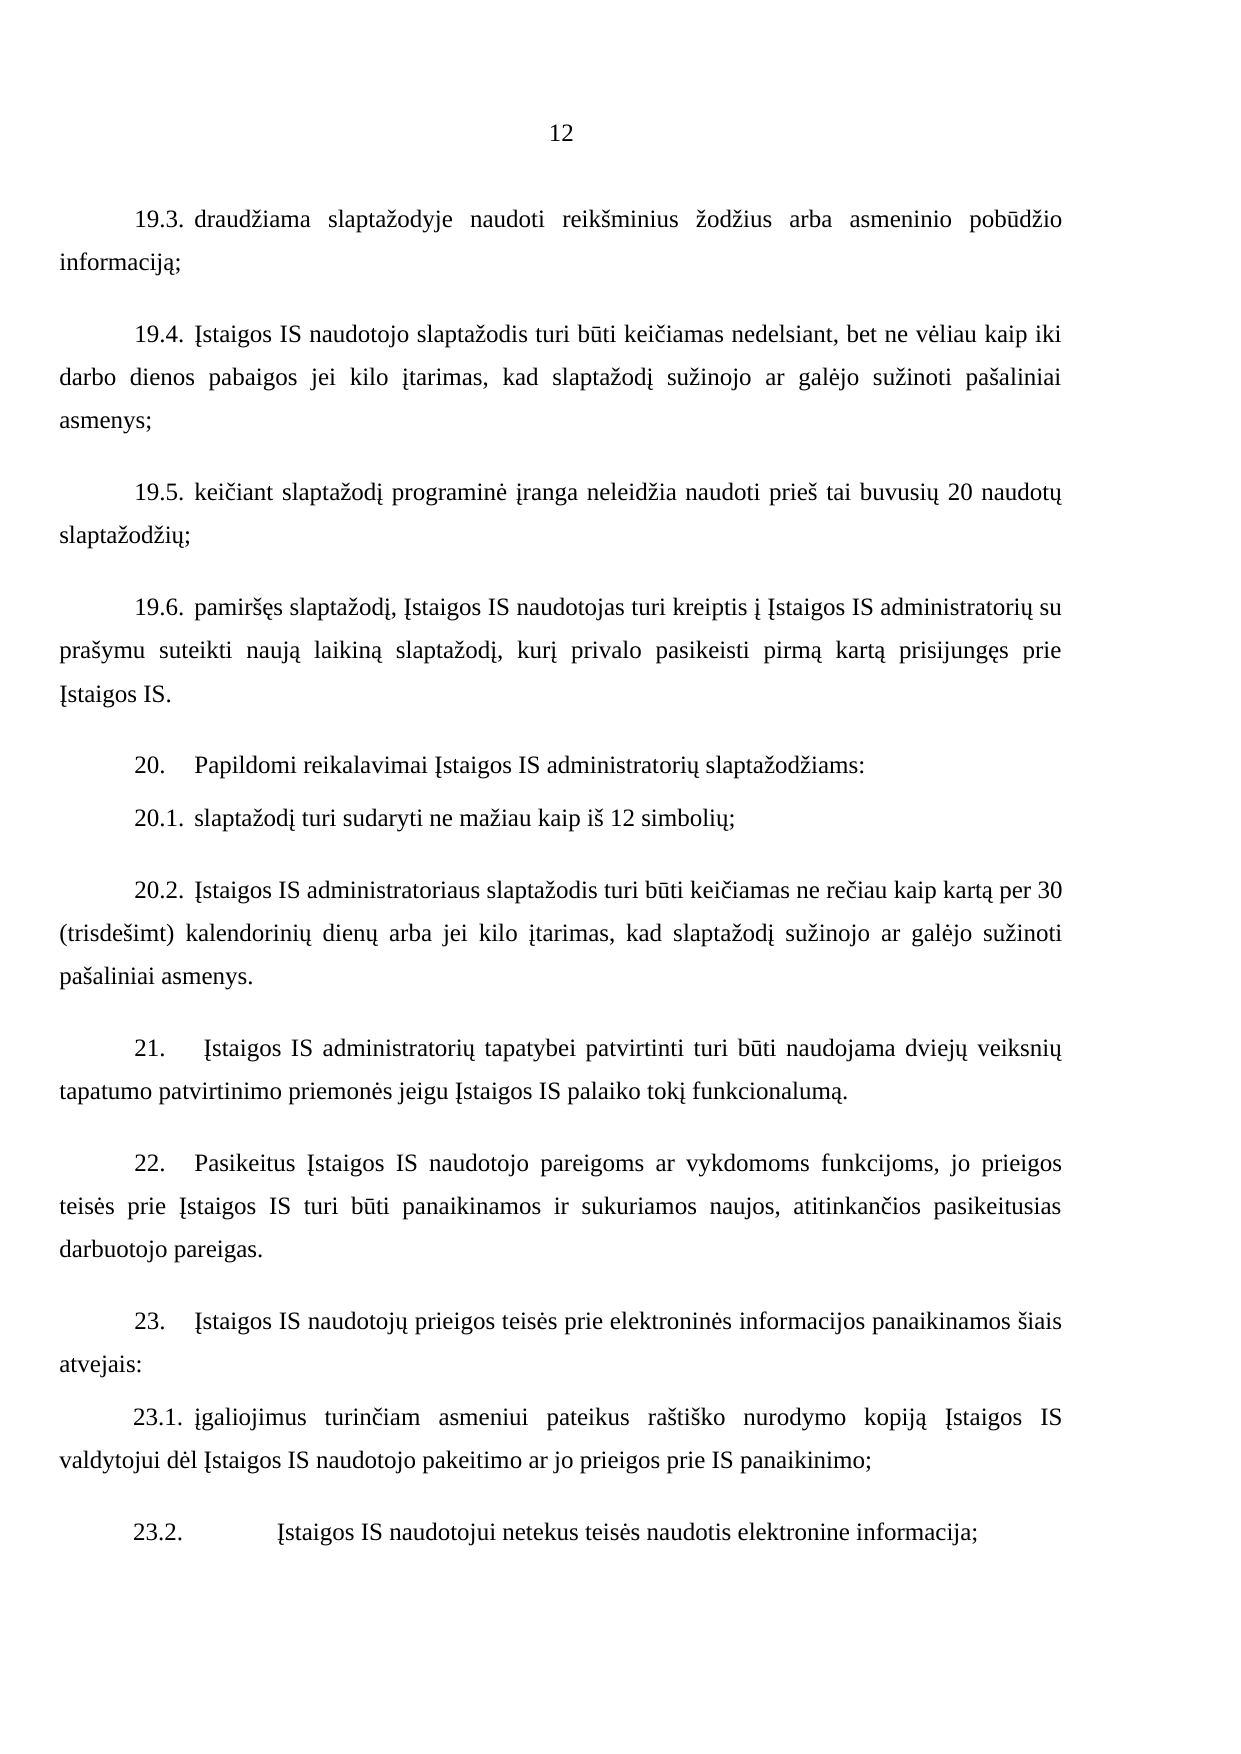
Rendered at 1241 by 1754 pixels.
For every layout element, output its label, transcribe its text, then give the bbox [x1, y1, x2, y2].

text 22. Pasikeitus Įstaigos IS naudotojo pareigoms ar vykdomoms funkcijoms, jo prieigos teisės prie Įstaigos IS turi būti panaikinamos ir sukuriamos naujos, atitinkančios pasikeitusias darbuotojo pareigas. [59, 1148, 1063, 1263]
text 20.1. slaptažodį turi sudaryti ne mažiau kaip iš 12 simbolių; [59, 803, 1063, 832]
text 23.2. Įstaigos IS naudotojui netekus teisės naudotis elektronine informacija; [133, 1517, 1063, 1546]
text 19.6. pamiršęs slaptažodį, Įstaigos IS naudotojas turi kreiptis į Įstaigos IS administratorių su prašymu suteikti naują laikiną slaptažodį, kurį privalo pasikeisti pirmą kartą prisijungęs prie Įstaigos IS. [59, 592, 1063, 707]
text 21. Įstaigos IS administratorių tapatybei patvirtinti turi būti naudojama dviejų veiksnių tapatumo patvirtinimo priemonės jeigu Įstaigos IS palaiko tokį funkcionalumą. [59, 1033, 1063, 1105]
text 20. Papildomi reikalavimai Įstaigos IS administratorių slaptažodžiams: [59, 751, 1063, 779]
text 19.5. keičiant slaptažodį programinė įranga neleidžia naudoti prieš tai buvusių 20 naudotų slaptažodžių; [59, 477, 1063, 549]
text 23.1. įgaliojimus turinčiam asmeniui pateikus raštiško nurodymo kopiją Įstaigos IS valdytojui dėl Įstaigos IS naudotojo pakeitimo ar jo prieigos prie IS panaikinimo; [59, 1402, 1063, 1474]
text 23. Įstaigos IS naudotojų prieigos teisės prie elektroninės informacijos panaikinamos šiais atvejais: [59, 1306, 1063, 1378]
text 19.4. Įstaigos IS naudotojo slaptažodis turi būti keičiamas nedelsiant, bet ne vėliau kaip iki darbo dienos pabaigos jei kilo įtarimas, kad slaptažodį sužinojo ar galėjo sužinoti pašaliniai asmenys; [59, 319, 1063, 434]
text 20.2. Įstaigos IS administratoriaus slaptažodis turi būti keičiamas ne rečiau kaip kartą per 30 (trisdešimt) kalendorinių dienų arba jei kilo įtarimas, kad slaptažodį sužinojo ar galėjo sužinoti pašaliniai asmenys. [59, 875, 1063, 990]
text 19.3. draudžiama slaptažodyje naudoti reikšminius žodžius arba asmeninio pobūdžio informaciją; [59, 204, 1063, 276]
